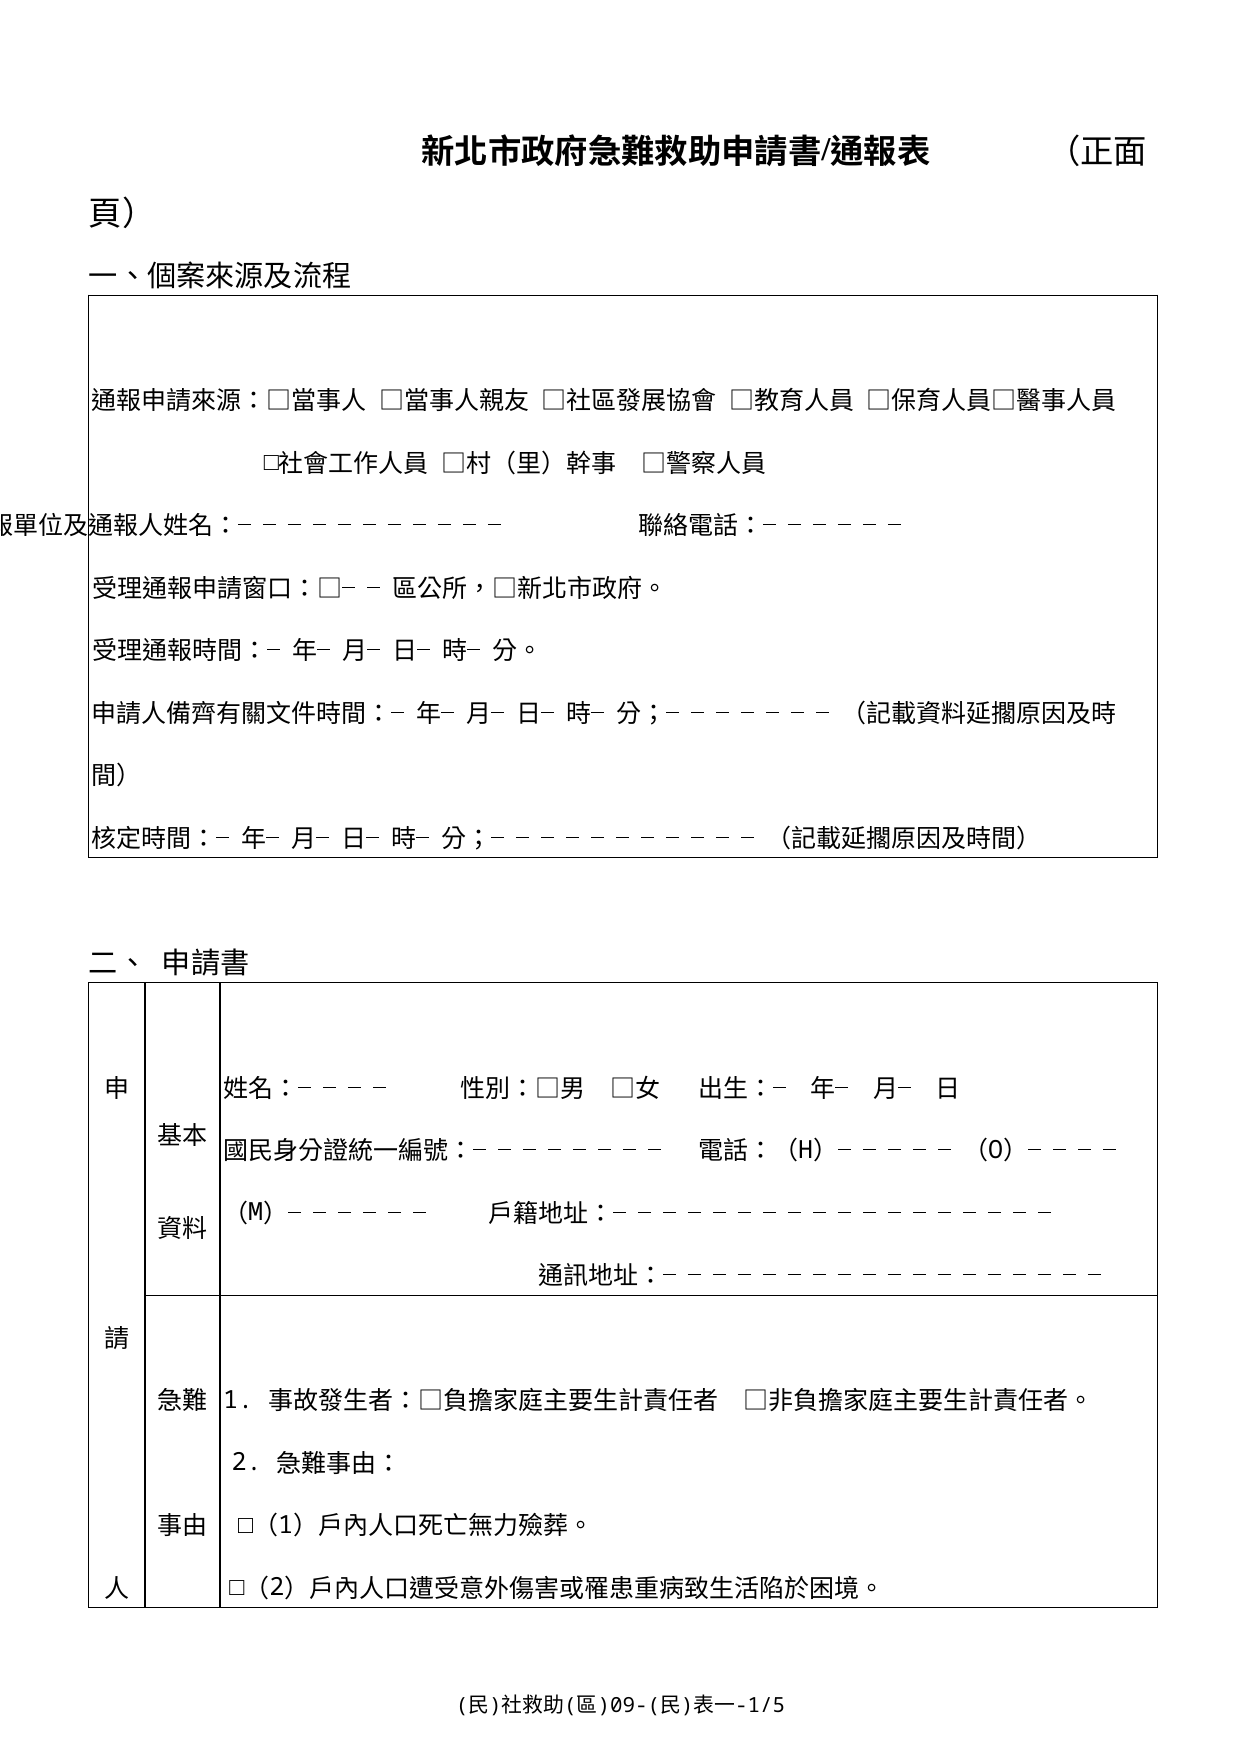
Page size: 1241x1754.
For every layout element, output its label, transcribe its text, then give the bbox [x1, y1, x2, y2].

table_cell 急難 事由 [146, 1296, 219, 1607]
table_header 姓名：╴╴╴╴ 性別：□男 □女 出生：╴ 年╴ 月╴ 日 國民身分證統一編號：╴╴╴╴╴╴╴╴ 電話：（H）╴╴╴╴╴（O）╴╴╴╴ （M）╴╴╴╴╴╴ 戶籍地址：╴╴╴╴╴╴╴╴╴╴╴╴╴╴╴╴╴╴ 通訊地址：╴╴╴╴╴╴╴╴╴╴╴╴╴╴╴╴╴╴ [221, 983, 1157, 1294]
text 新北市政府急難救助申請書/通報表 （正面頁） [89, 107, 1152, 232]
table_header 通報申請來源：□當事人 □當事人親友 □社區發展協會 □教育人員 □保育人員□醫事人員 □社會工作人員 □村（里）幹事 □警察人員 通報單位及通報人姓名：╴╴╴╴╴╴╴╴╴╴╴ 聯絡電話：╴╴╴╴╴╴ 受理通報申請窗口：□╴╴區公所，□新北市政府。 受理通報時間：╴年╴月╴日╴時╴分。 申請人備齊有關文件時間：╴年╴月╴日╴時╴分；╴╴╴╴╴╴╴（記載資料延擱原因及時間） 核定時間：╴年╴月╴日╴時╴分；╴╴╴╴╴╴╴╴╴╴╴（記載延擱原因及時間） [89, 296, 1157, 857]
table_header 申 請 人 [89, 983, 144, 1607]
text 二、 申請書 [89, 919, 1152, 982]
text 一、個案來源及流程 [89, 232, 1152, 294]
table_header 基本 資料 [146, 983, 219, 1294]
table_cell 1. 事故發生者：□負擔家庭主要生計責任者 □非負擔家庭主要生計責任者。 2. 急難事由： □（1）戶內人口死亡無力殮葬。 □（2）戶內人口遭受意外傷害或罹患重病致生活陷於困境。 [221, 1296, 1157, 1607]
